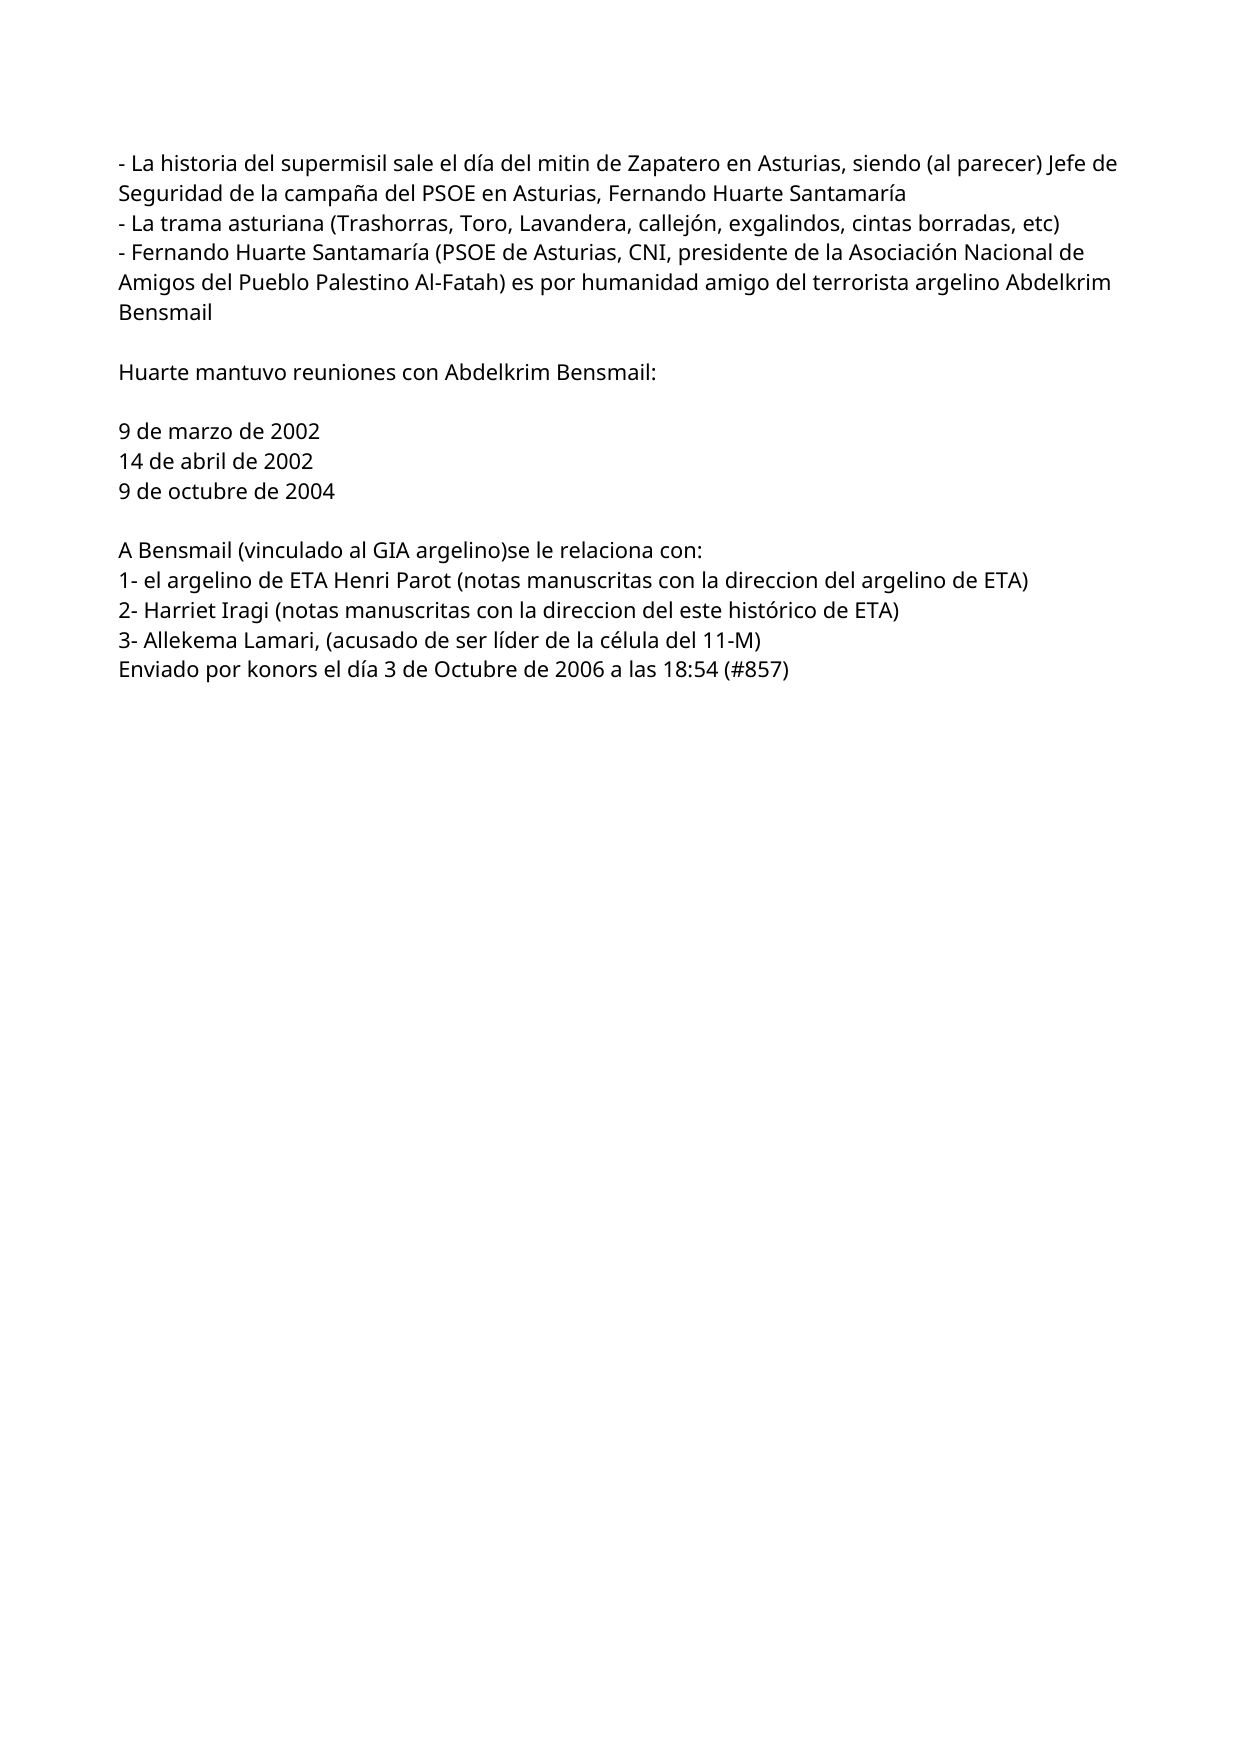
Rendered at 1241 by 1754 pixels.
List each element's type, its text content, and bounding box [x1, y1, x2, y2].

text 9 de octubre de 2004 [118, 476, 1122, 505]
text 14 de abril de 2002 [118, 446, 1122, 476]
text 2- Harriet Iragi (notas manuscritas con la direccion del este histórico de ETA) [118, 595, 1122, 624]
text - La trama asturiana (Trashorras, Toro, Lavandera, callejón, exgalindos, cintas borradas, etc) [118, 207, 1122, 237]
text - La historia del supermisil sale el día del mitin de Zapatero en Asturias, siendo (al parecer) Jefe de Seguridad de la campaña del PSOE en Asturias, Fernando Huarte Santamaría [118, 148, 1122, 207]
text A Bensmail (vinculado al GIA argelino)se le relaciona con: [118, 535, 1122, 565]
text Huarte mantuvo reuniones con Abdelkrim Bensmail: [118, 356, 1122, 386]
text 9 de marzo de 2002 [118, 416, 1122, 446]
text Enviado por konors el día 3 de Octubre de 2006 a las 18:54 (#857) [118, 654, 1122, 684]
text - Fernando Huarte Santamaría (PSOE de Asturias, CNI, presidente de la Asociación Nacional de Amigos del Pueblo Palestino Al-Fatah) es por humanidad amigo del terrorista argelino Abdelkrim Bensmail [118, 237, 1122, 327]
text 1- el argelino de ETA Henri Parot (notas manuscritas con la direccion del argelino de ETA) [118, 565, 1122, 595]
text 3- Allekema Lamari, (acusado de ser líder de la célula del 11-M) [118, 624, 1122, 654]
